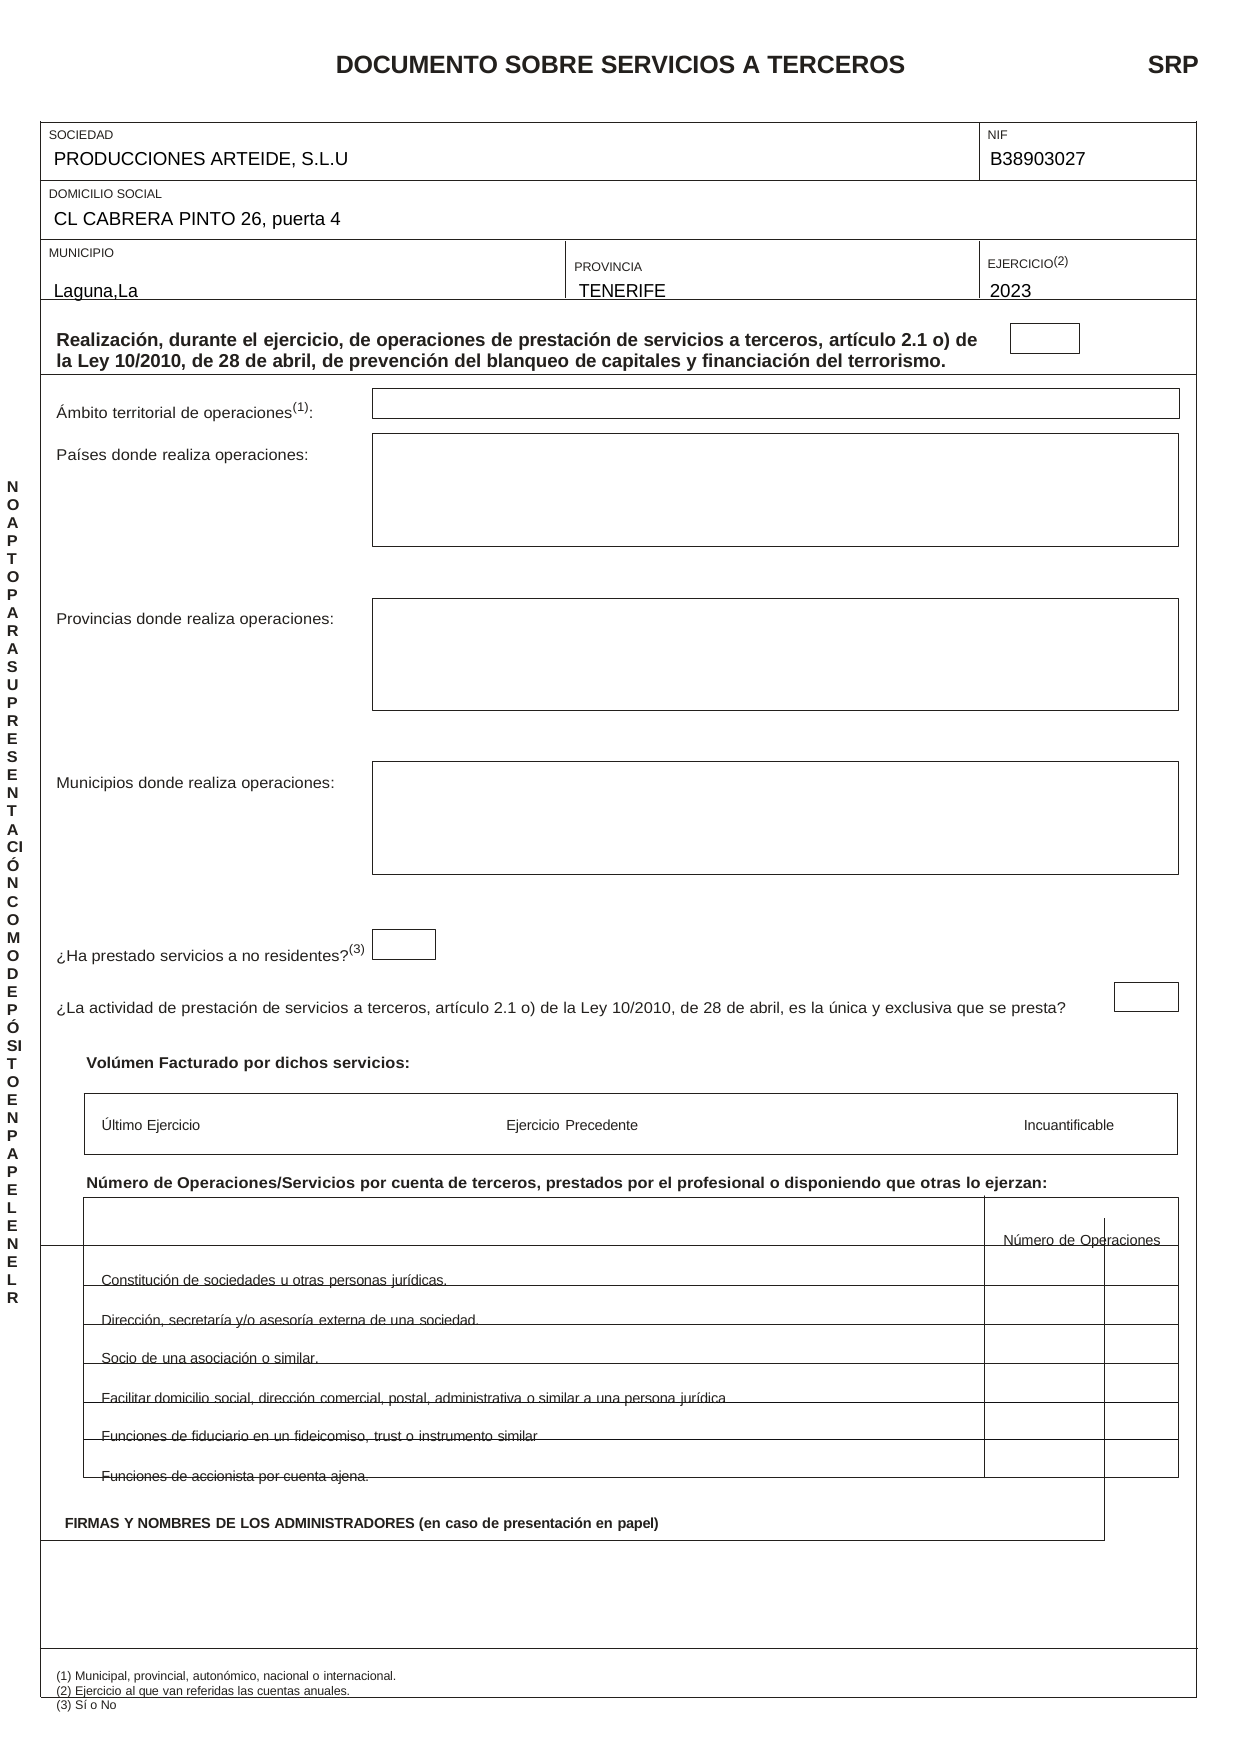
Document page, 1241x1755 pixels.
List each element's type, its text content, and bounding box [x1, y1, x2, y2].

text NO APTO PARA SU PRESENTACIÓN COMO DEPÓSITO EN PAPEL EN EL REGISTRO MERCANTIL [7, 478, 25, 1306]
text Número de Operaciones [41, 1231, 83, 1245]
text Ámbito territorial de operaciones(1): [56, 400, 1196, 422]
text B38903027 [980, 148, 1196, 170]
text [4, 477, 25, 1306]
text [373, 774, 1178, 792]
text [1197, 774, 1241, 792]
text [373, 446, 1178, 463]
text 2023 [980, 280, 1196, 299]
text [985, 1272, 1104, 1285]
text Funciones de accionista por cuenta ajena. [340, 1478, 1104, 1484]
text PROVINCIA [574, 259, 643, 273]
text Funciones de accionista por cuenta ajena. [101, 1478, 259, 1484]
text MUNICIPIO [49, 245, 341, 260]
text PRODUCCIONES ARTEIDE, S.L.U [53, 148, 979, 170]
text Dirección, secretaría y/o asesoría externa de una sociedad. Socio de una asociación o similar. [101, 1325, 511, 1363]
text [1197, 280, 1241, 301]
text Realización, durante el ejercicio, de operaciones de prestación de servicios a terceros, artículo 2.1 o) de la Ley 10/2010, de 28 de abril, de prevención del blanqueo de capitales y financiación del terrorismo. [56, 329, 988, 371]
text Municipios donde realiza operaciones: [56, 774, 372, 792]
text Funciones de accionista por cuenta ajena. [985, 1467, 1104, 1477]
text ¿Ha prestado servicios a no residentes?(3) [56, 942, 1196, 964]
text Número de Operaciones [1105, 1231, 1161, 1245]
text FIRMAS Y NOMBRES DE LOS ADMINISTRADORES (en caso de presentación en papel) [64, 1515, 1104, 1532]
text TENERIFE [566, 280, 979, 299]
text ¿La actividad de prestación de servicios a terceros, artículo 2.1 o) de la Ley 10/2010, de 28 de abril, es la única y exclusiva que se presta? [56, 999, 1196, 1017]
text Constitución de sociedades u otras personas jurídicas. [101, 1272, 984, 1285]
text NIF [980, 127, 1146, 142]
text [1197, 254, 1241, 272]
text [1197, 446, 1241, 463]
list Sí o No [56, 1698, 1241, 1712]
text Países donde realiza operaciones: [56, 446, 372, 463]
list Ejercicio al que van referidas las cuentas anuales. [56, 1683, 1196, 1697]
text Número de Operaciones [985, 1231, 1104, 1245]
text Último Ejercicio Ejercicio Precedente Incuantificable [101, 1117, 1177, 1134]
text Dirección, secretaría y/o asesoría externa de una sociedad. Socio de una asociación o similar. [101, 1312, 511, 1324]
text Provincias donde realiza operaciones: [56, 610, 372, 628]
text CL CABRERA PINTO 26, puerta 4 [53, 207, 341, 229]
text [1197, 400, 1241, 422]
text Número de Operaciones/Servicios por cuenta de terceros, prestados por el profesional o disponiendo que otras lo ejerzan: [86, 1174, 1196, 1192]
text SOCIEDAD [49, 127, 979, 142]
text [373, 610, 1178, 628]
text Número de Operaciones [84, 1231, 984, 1245]
text Facilitar domicilio social, dirección comercial, postal, administrativa o similar a una persona jurídica Funciones de fiduciario en un fideicomiso, trust o instrumento similar [101, 1403, 788, 1439]
text [1197, 942, 1241, 964]
text Laguna,La [53, 280, 565, 299]
list Municipal, provincial, autonómico, nacional o internacional. [56, 1668, 1196, 1683]
text Funciones de accionista por cuenta ajena. [1105, 1467, 1196, 1484]
text [1197, 1054, 1241, 1072]
text Facilitar domicilio social, dirección comercial, postal, administrativa o similar a una persona jurídica Funciones de fiduciario en un fideicomiso, trust o instrumento similar [101, 1389, 788, 1402]
text Funciones de accionista por cuenta ajena. [101, 1467, 984, 1477]
text EJERCICIO(2) [987, 254, 1196, 272]
text DOMICILIO SOCIAL [49, 186, 341, 201]
text [1197, 610, 1241, 628]
text Volúmen Facturado por dichos servicios: [86, 1054, 1196, 1072]
text [1197, 148, 1241, 170]
text [1105, 1515, 1196, 1532]
